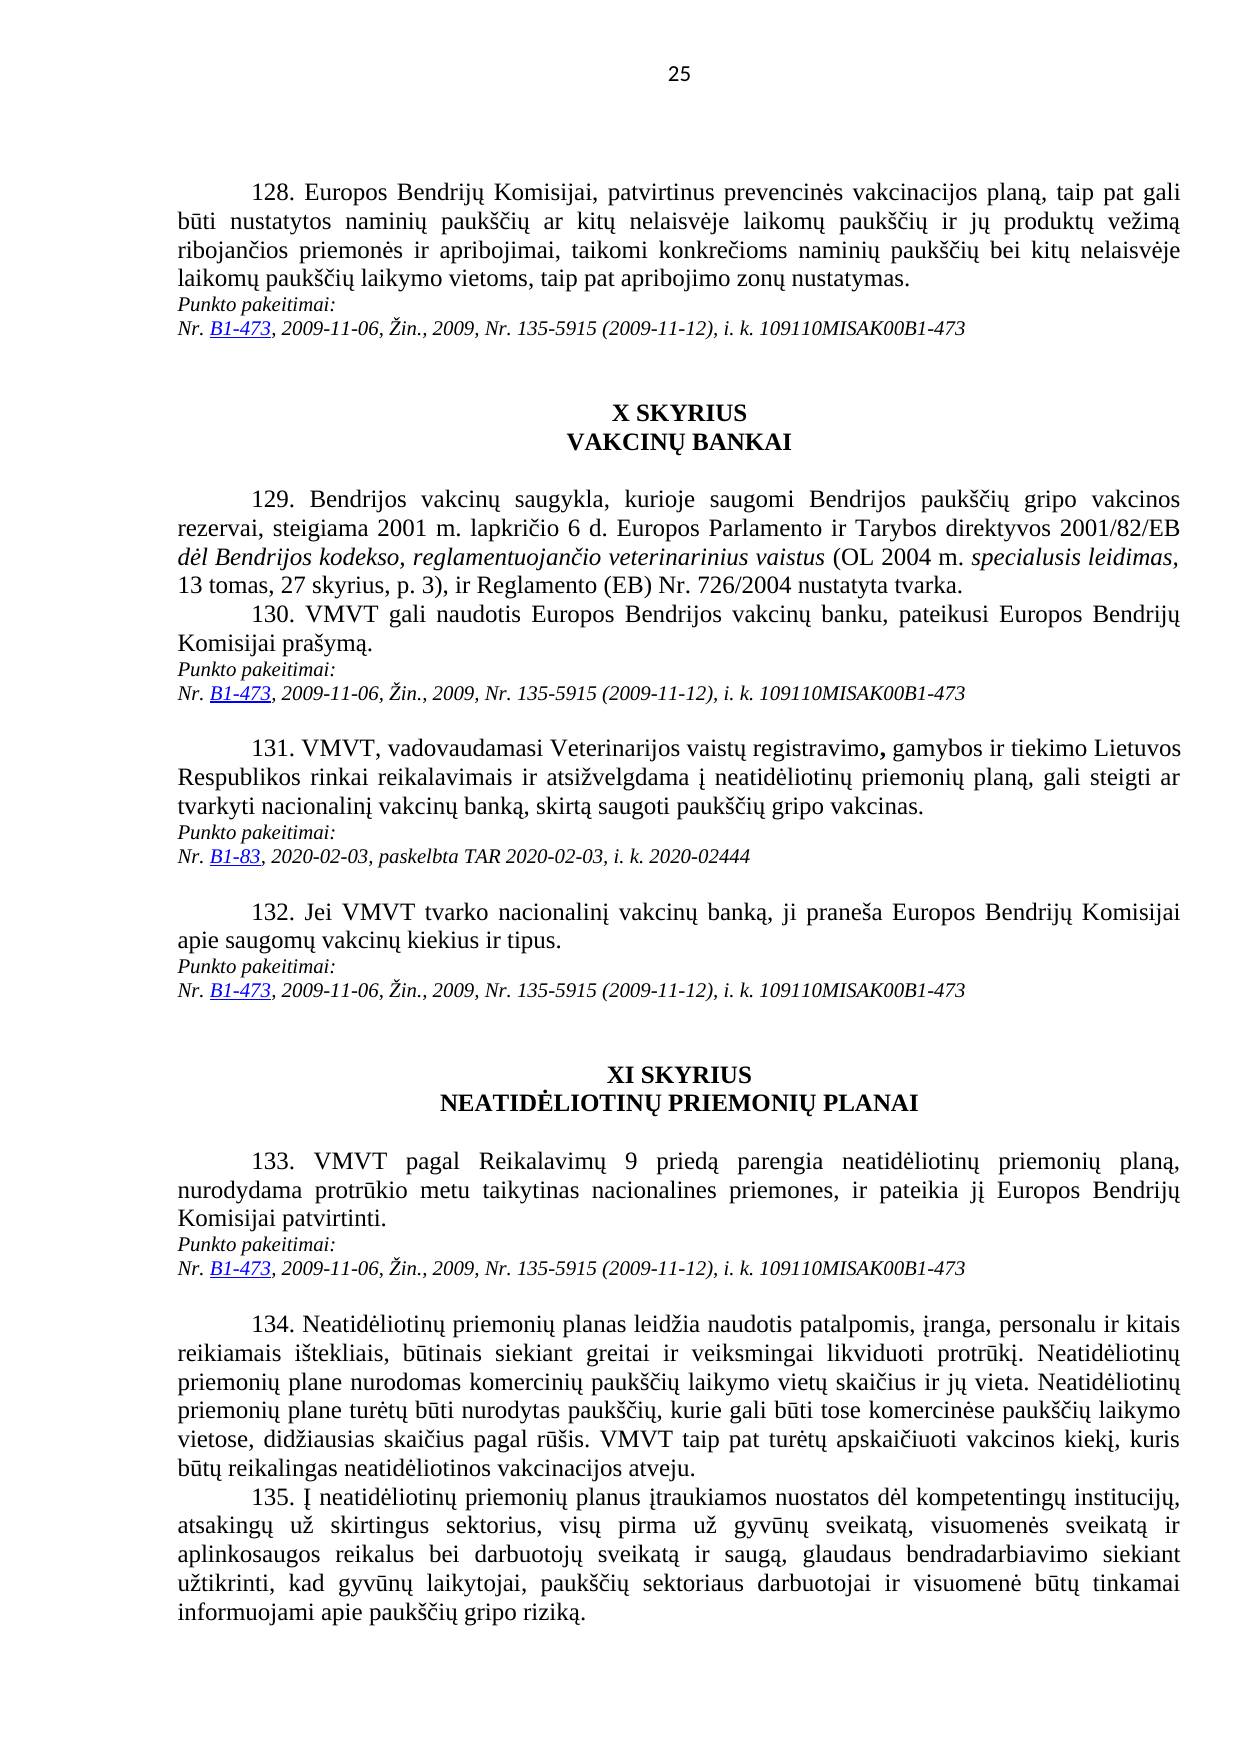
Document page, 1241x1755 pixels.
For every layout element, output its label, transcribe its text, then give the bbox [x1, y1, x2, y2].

text Nr. B1-83, 2020-02-03, paskelbta TAR 2020-02-03, i. k. 2020-02444 [177, 844, 1181, 868]
text XI SKYRIUS [177, 1060, 1181, 1088]
text 130. VMVT gali naudotis Europos Bendrijos vakcinų banku, pateikusi Europos Bendrijų Komisijai prašymą. [177, 599, 1181, 657]
text 134. Neatidėliotinų priemonių planas leidžia naudotis patalpomis, įranga, personalu ir kitais reikiamais ištekliais, būtinais siekiant greitai ir veiksmingai likviduoti protrūkį. Neatidėliotinų priemonių plane nurodomas komercinių paukščių laikymo vietų skaičius ir jų vieta. Neatidėliotinų priemonių plane turėtų būti nurodytas paukščių, kurie gali būti tose komercinėse paukščių laikymo vietose, didžiausias skaičius pagal rūšis. VMVT taip pat turėtų apskaičiuoti vakcinos kiekį, kuris būtų reikalingas neatidėliotinos vakcinacijos atveju. [177, 1309, 1181, 1482]
text Punkto pakeitimai: [177, 820, 1181, 844]
text 129. Bendrijos vakcinų saugykla, kurioje saugomi Bendrijos paukščių gripo vakcinos rezervai, steigiama 2001 m. lapkričio 6 d. Europos Parlamento ir Tarybos direktyvos 2001/82/EB dėl Bendrijos kodekso, reglamentuojančio veterinarinius vaistus (OL 2004 m. specialusis leidimas, 13 tomas, 27 skyrius, p. 3), ir Reglamento (EB) Nr. 726/2004 nustatyta tvarka. [177, 484, 1181, 599]
text 131. VMVT, vadovaudamasi Veterinarijos vaistų registravimo, gamybos ir tiekimo Lietuvos Respublikos rinkai reikalavimais ir atsižvelgdama į neatidėliotinų priemonių planą, gali steigti ar tvarkyti nacionalinį vakcinų banką, skirtą saugoti paukščių gripo vakcinas. [177, 733, 1181, 820]
text Nr. B1-473, 2009-11-06, Žin., 2009, Nr. 135-5915 (2009-11-12), i. k. 109110MISAK00B1-473 [177, 1256, 1181, 1280]
text 132. Jei VMVT tvarko nacionalinį vakcinų banką, ji praneša Europos Bendrijų Komisijai apie saugomų vakcinų kiekius ir tipus. [177, 897, 1181, 954]
text VAKCINŲ BANKAI [177, 427, 1181, 455]
text Punkto pakeitimai: [177, 292, 1181, 316]
text Nr. B1-473, 2009-11-06, Žin., 2009, Nr. 135-5915 (2009-11-12), i. k. 109110MISAK00B1-473 [177, 681, 1181, 705]
text 128. Europos Bendrijų Komisijai, patvirtinus prevencinės vakcinacijos planą, taip pat gali būti nustatytos naminių paukščių ar kitų nelaisvėje laikomų paukščių ir jų produktų vežimą ribojančios priemonės ir apribojimai, taikomi konkrečioms naminių paukščių bei kitų nelaisvėje laikomų paukščių laikymo vietoms, taip pat apribojimo zonų nustatymas. [177, 177, 1181, 292]
text Punkto pakeitimai: [177, 657, 1181, 681]
text Nr. B1-473, 2009-11-06, Žin., 2009, Nr. 135-5915 (2009-11-12), i. k. 109110MISAK00B1-473 [177, 978, 1181, 1002]
text Nr. B1-473, 2009-11-06, Žin., 2009, Nr. 135-5915 (2009-11-12), i. k. 109110MISAK00B1-473 [177, 316, 1181, 340]
text 135. Į neatidėliotinų priemonių planus įtraukiamos nuostatos dėl kompetentingų institucijų, atsakingų už skirtingus sektorius, visų pirma už gyvūnų sveikatą, visuomenės sveikatą ir aplinkosaugos reikalus bei darbuotojų sveikatą ir saugą, glaudaus bendradarbiavimo siekiant užtikrinti, kad gyvūnų laikytojai, paukščių sektoriaus darbuotojai ir visuomenė būtų tinkamai informuojami apie paukščių gripo riziką. [177, 1482, 1181, 1625]
text X SKYRIUS [177, 398, 1181, 427]
text Punkto pakeitimai: [177, 954, 1181, 978]
text 133. VMVT pagal Reikalavimų 9 priedą parengia neatidėliotinų priemonių planą, nurodydama protrūkio metu taikytinas nacionalines priemones, ir pateikia jį Europos Bendrijų Komisijai patvirtinti. [177, 1146, 1181, 1232]
text NEATIDĖLIOTINŲ PRIEMONIŲ PLANAI [177, 1088, 1181, 1117]
text Punkto pakeitimai: [177, 1232, 1181, 1256]
